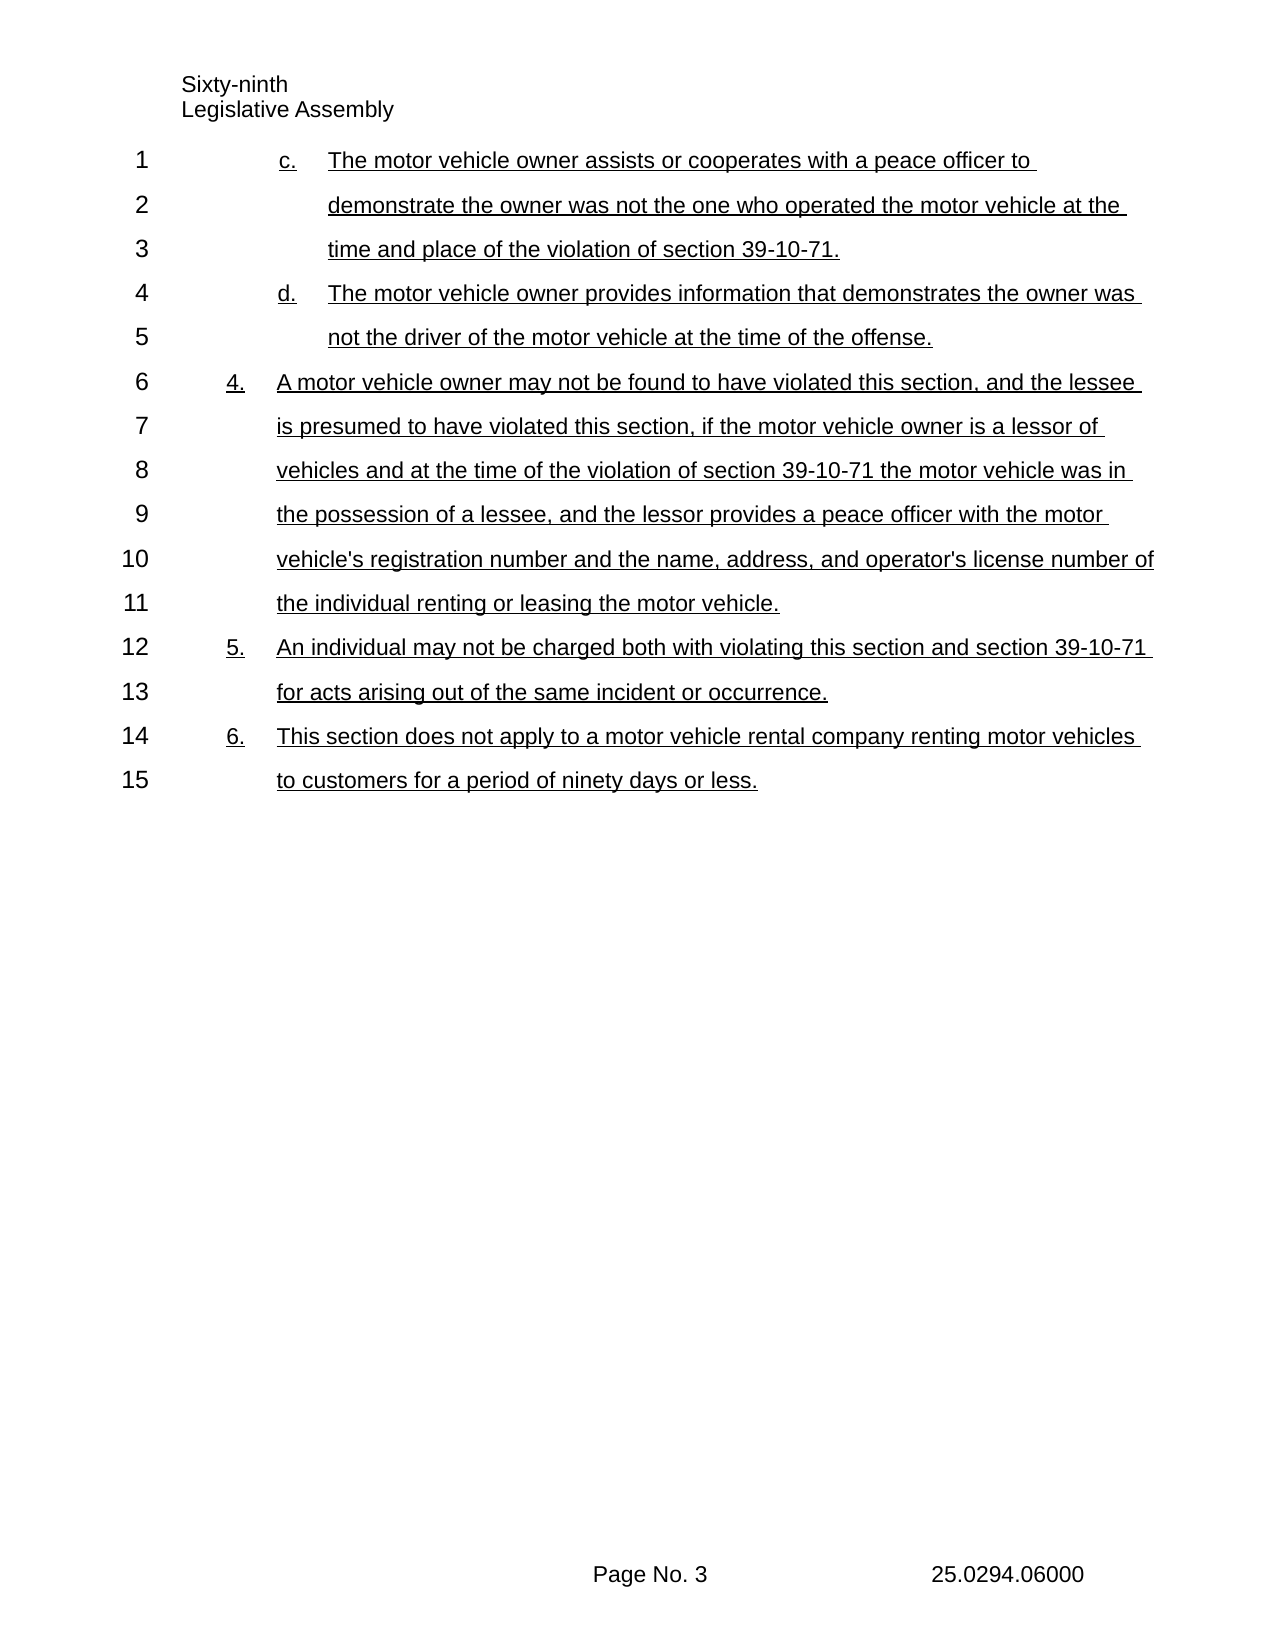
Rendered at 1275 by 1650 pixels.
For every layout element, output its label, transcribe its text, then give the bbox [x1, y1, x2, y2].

text 5. An individual may not be charged both with violating this section and section 39‑10‑71 for acts arising out of the same incident or occurrence. [181, 620, 1154, 709]
text c. The motor vehicle owner assists or cooperates with a peace officer to demonstrate the owner was not the one who operated the motor vehicle at the time and place of the violation of section 39‑10‑71. [181, 133, 1154, 266]
text d. The motor vehicle owner provides information that demonstrates the owner was not the driver of the motor vehicle at the time of the offense. [181, 266, 1154, 355]
text 4. A motor vehicle owner may not be found to have violated this section, and the lessee is presumed to have violated this section, if the motor vehicle owner is a lessor of vehicles and at the time of the violation of section 39‑10‑71 the motor vehicle was in the possession of a lessee, and the lessor provides a peace officer with the motor vehicle's registration number and the name, address, and operator's license number of the individual renting or leasing the motor vehicle. [181, 355, 1154, 620]
text 6. This section does not apply to a motor vehicle rental company renting motor vehicles to customers for a period of ninety days or less. [181, 709, 1154, 797]
